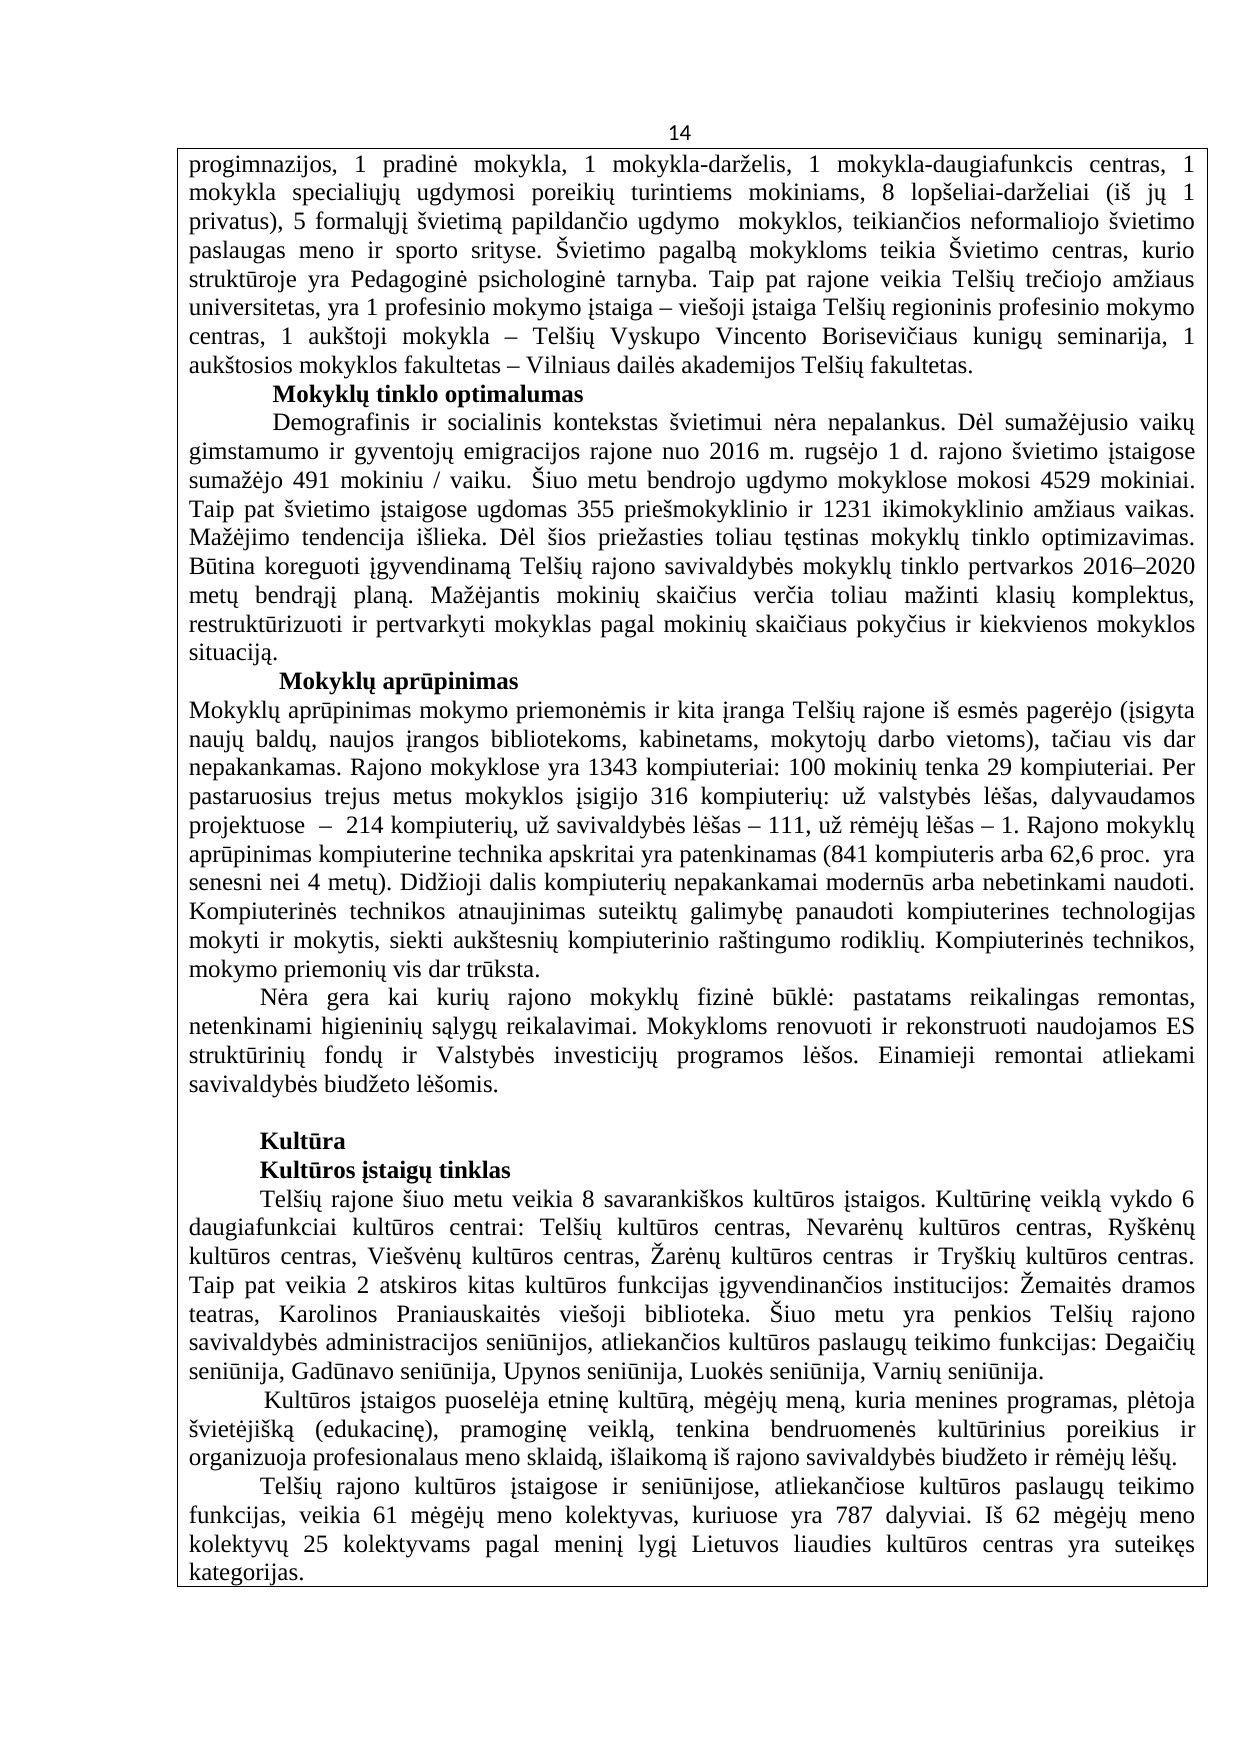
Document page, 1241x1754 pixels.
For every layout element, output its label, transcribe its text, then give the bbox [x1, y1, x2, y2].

table_cell progimnazijos, 1 pradinė mokykla, 1 mokykla-darželis, 1 mokykla-daugiafunkcis centras, 1 mokykla specialiųjų ugdymosi poreikių turintiems mokiniams, 8 lopšeliai-darželiai (iš jų 1 privatus), 5 formalųjį švietimą papildančio ugdymo mokyklos, teikiančios neformaliojo švietimo paslaugas meno ir sporto srityse. Švietimo pagalbą mokykloms teikia Švietimo centras, kurio struktūroje yra Pedagoginė psichologinė tarnyba. Taip pat rajone veikia Telšių trečiojo amžiaus universitetas, yra 1 profesinio mokymo įstaiga – viešoji įstaiga Telšių regioninis profesinio mokymo centras, 1 aukštoji mokykla – Telšių Vyskupo Vincento Borisevičiaus kunigų seminarija, 1 aukštosios mokyklos fakultetas – Vilniaus dailės akademijos Telšių fakultetas. Mokyklų tinklo optimalumas Demografinis ir socialinis kontekstas švietimui nėra nepalankus. Dėl sumažėjusio vaikų gimstamumo ir gyventojų emigracijos rajone nuo 2016 m. rugsėjo 1 d. rajono švietimo įstaigose sumažėjo 491 mokiniu / vaiku. Šiuo metu bendrojo ugdymo mokyklose mokosi 4529 mokiniai. Taip pat švietimo įstaigose ugdomas 355 priešmokyklinio ir 1231 ikimokyklinio amžiaus vaikas. Mažėjimo tendencija išlieka. Dėl šios priežasties toliau tęstinas mokyklų tinklo optimizavimas. Būtina koreguoti įgyvendinamą Telšių rajono savivaldybės mokyklų tinklo pertvarkos 2016–2020 metų bendrąjį planą. Mažėjantis mokinių skaičius verčia toliau mažinti klasių komplektus, restruktūrizuoti ir pertvarkyti mokyklas pagal mokinių skaičiaus pokyčius ir kiekvienos mokyklos situaciją. Mokyklų aprūpinimas Mokyklų aprūpinimas mokymo priemonėmis ir kita įranga Telšių rajone iš esmės pagerėjo (įsigyta naujų baldų, naujos įrangos bibliotekoms, kabinetams, mokytojų darbo vietoms), tačiau vis dar nepakankamas. Rajono mokyklose yra 1343 kompiuteriai: 100 mokinių tenka 29 kompiuteriai. Per pastaruosius trejus metus mokyklos įsigijo 316 kompiuterių: už valstybės lėšas, dalyvaudamos projektuose – 214 kompiuterių, už savivaldybės lėšas – 111, už rėmėjų lėšas – 1. Rajono mokyklų aprūpinimas kompiuterine technika apskritai yra patenkinamas (841 kompiuteris arba 62,6 proc. yra senesni nei 4 metų). Didžioji dalis kompiuterių nepakankamai modernūs arba nebetinkami naudoti. Kompiuterinės technikos atnaujinimas suteiktų galimybę panaudoti kompiuterines technologijas mokyti ir mokytis, siekti aukštesnių kompiuterinio raštingumo rodiklių. Kompiuterinės technikos, mokymo priemonių vis dar trūksta. Nėra gera kai kurių rajono mokyklų fizinė būklė: pastatams reikalingas remontas, netenkinami higieninių sąlygų reikalavimai. Mokykloms renovuoti ir rekonstruoti naudojamos ES struktūrinių fondų ir Valstybės investicijų programos lėšos. Einamieji remontai atliekami savivaldybės biudžeto lėšomis. Kultūra Kultūros įstaigų tinklas Telšių rajone šiuo metu veikia 8 savarankiškos kultūros įstaigos. Kultūrinę veiklą vykdo 6 daugiafunkciai kultūros centrai: Telšių kultūros centras, Nevarėnų kultūros centras, Ryškėnų kultūros centras, Viešvėnų kultūros centras, Žarėnų kultūros centras ir Tryškių kultūros centras. Taip pat veikia 2 atskiros kitas kultūros funkcijas įgyvendinančios institucijos: Žemaitės dramos teatras, Karolinos Praniauskaitės viešoji biblioteka. Šiuo metu yra penkios Telšių rajono savivaldybės administracijos seniūnijos, atliekančios kultūros paslaugų teikimo funkcijas: Degaičių seniūnija, Gadūnavo seniūnija, Upynos seniūnija, Luokės seniūnija, Varnių seniūnija. Kultūros įstaigos puoselėja etninę kultūrą, mėgėjų meną, kuria menines programas, plėtoja švietėjišką (edukacinę), pramoginę veiklą, tenkina bendruomenės kultūrinius poreikius ir organizuoja profesionalaus meno sklaidą, išlaikomą iš rajono savivaldybės biudžeto ir rėmėjų lėšų. Telšių rajono kultūros įstaigose ir seniūnijose, atliekančiose kultūros paslaugų teikimo funkcijas, veikia 61 mėgėjų meno kolektyvas, kuriuose yra 787 dalyviai. Iš 62 mėgėjų meno kolektyvų 25 kolektyvams pagal meninį lygį Lietuvos liaudies kultūros centras yra suteikęs kategorijas. [178, 149, 1207, 1586]
